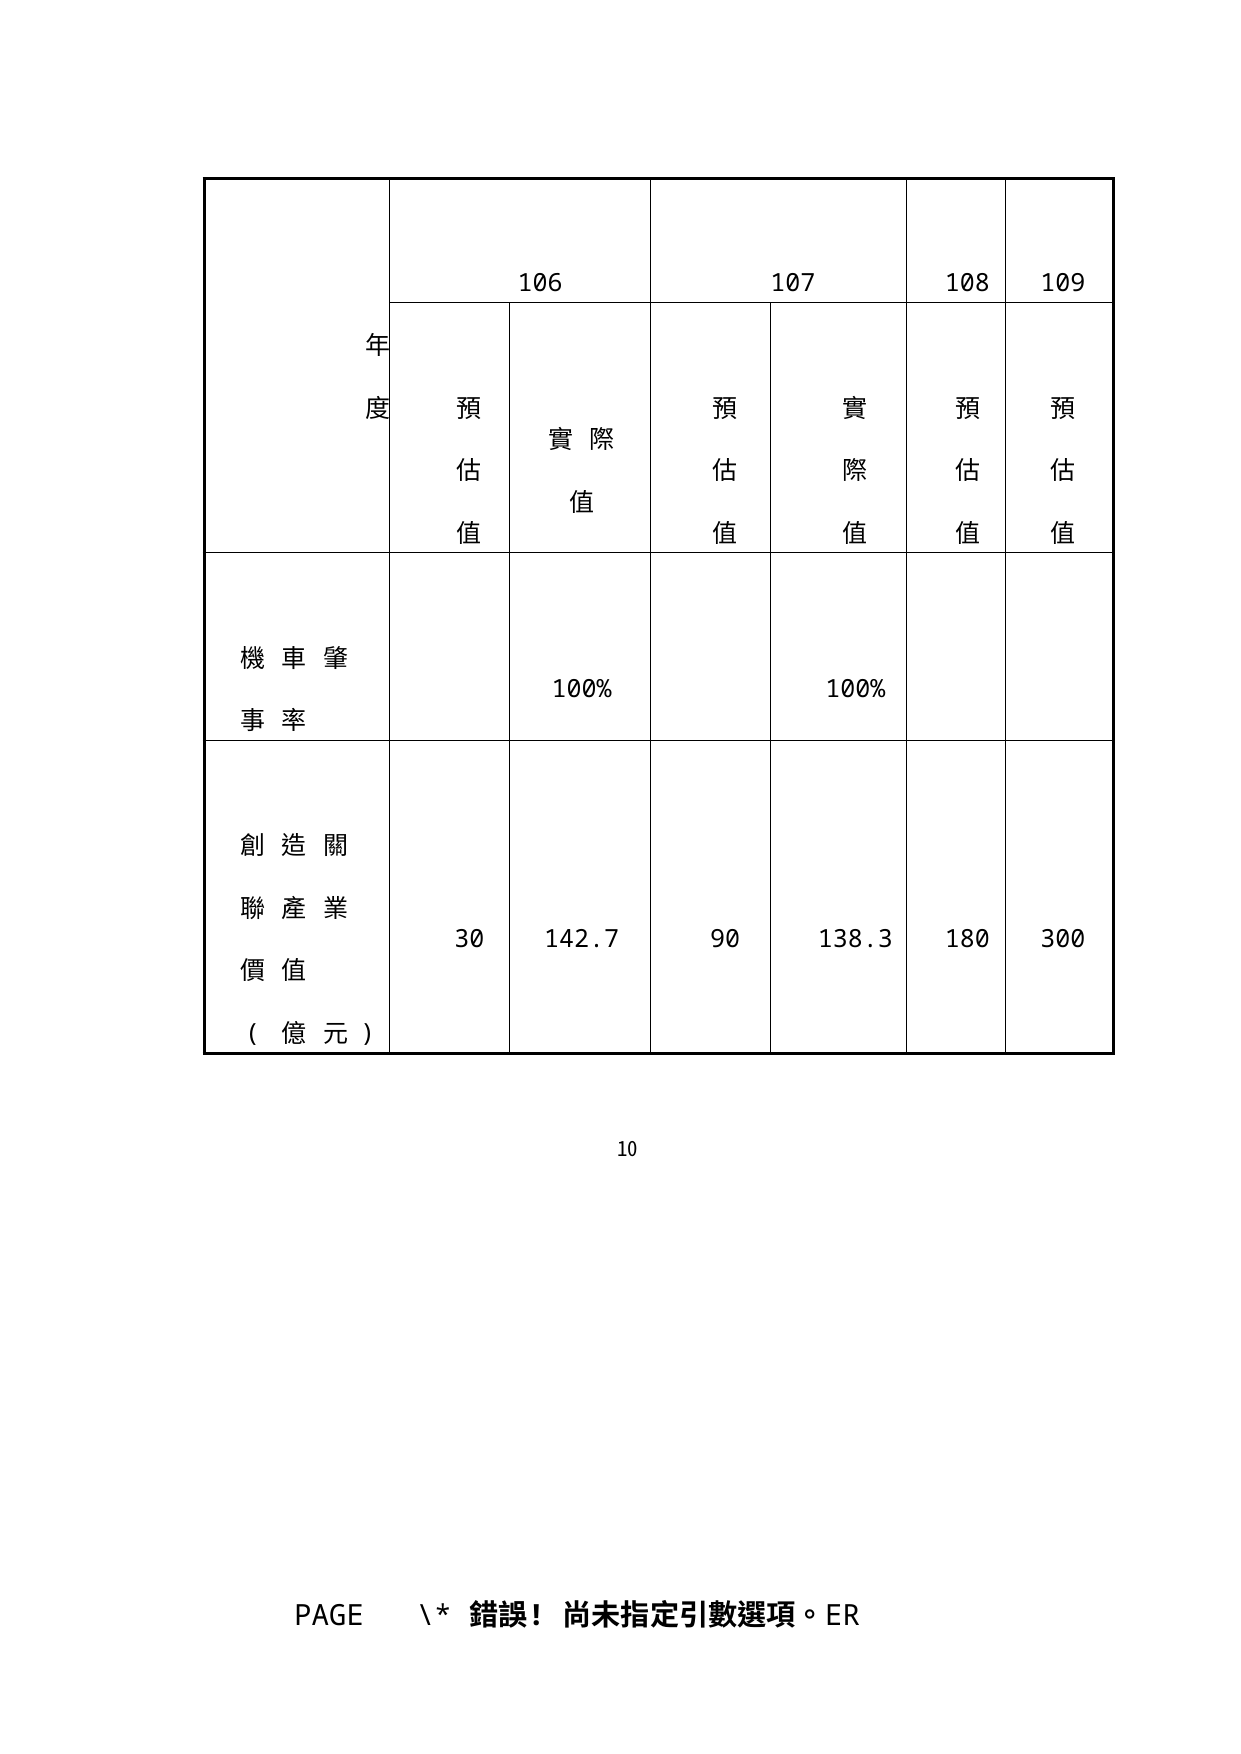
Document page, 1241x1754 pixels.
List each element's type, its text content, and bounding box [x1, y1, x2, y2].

table_cell [1006, 553, 1112, 740]
table_cell 90 [651, 741, 770, 1052]
table_cell 100% [510, 553, 650, 740]
table_cell 預估值 [651, 303, 770, 552]
table_cell 100% [771, 553, 906, 740]
table_cell [651, 553, 770, 740]
table_cell [907, 553, 1005, 740]
table_cell 降低汽機車肇事率 [206, 553, 389, 740]
table_cell [390, 553, 509, 740]
table_header 106 [390, 180, 650, 302]
table_cell 實際值 [771, 303, 906, 552]
table_cell 實際值 [510, 303, 650, 552]
table_cell 300 [1006, 741, 1112, 1052]
table_cell 142.7 [510, 741, 650, 1052]
table_cell 138.3 [771, 741, 906, 1052]
table_cell 180 [907, 741, 1005, 1052]
table_cell 創造關聯產業價值(億元) [206, 741, 389, 1052]
table_header 年度 績效指標 [206, 180, 389, 552]
table_header 109 [1006, 180, 1112, 302]
table_header 107 [651, 180, 906, 302]
table_cell 預估值 [390, 303, 509, 552]
table_cell 預估值 [1006, 303, 1112, 552]
table_cell 30 [390, 741, 509, 1052]
table_cell 預估值 [907, 303, 1005, 552]
table_header 108 [907, 180, 1005, 302]
